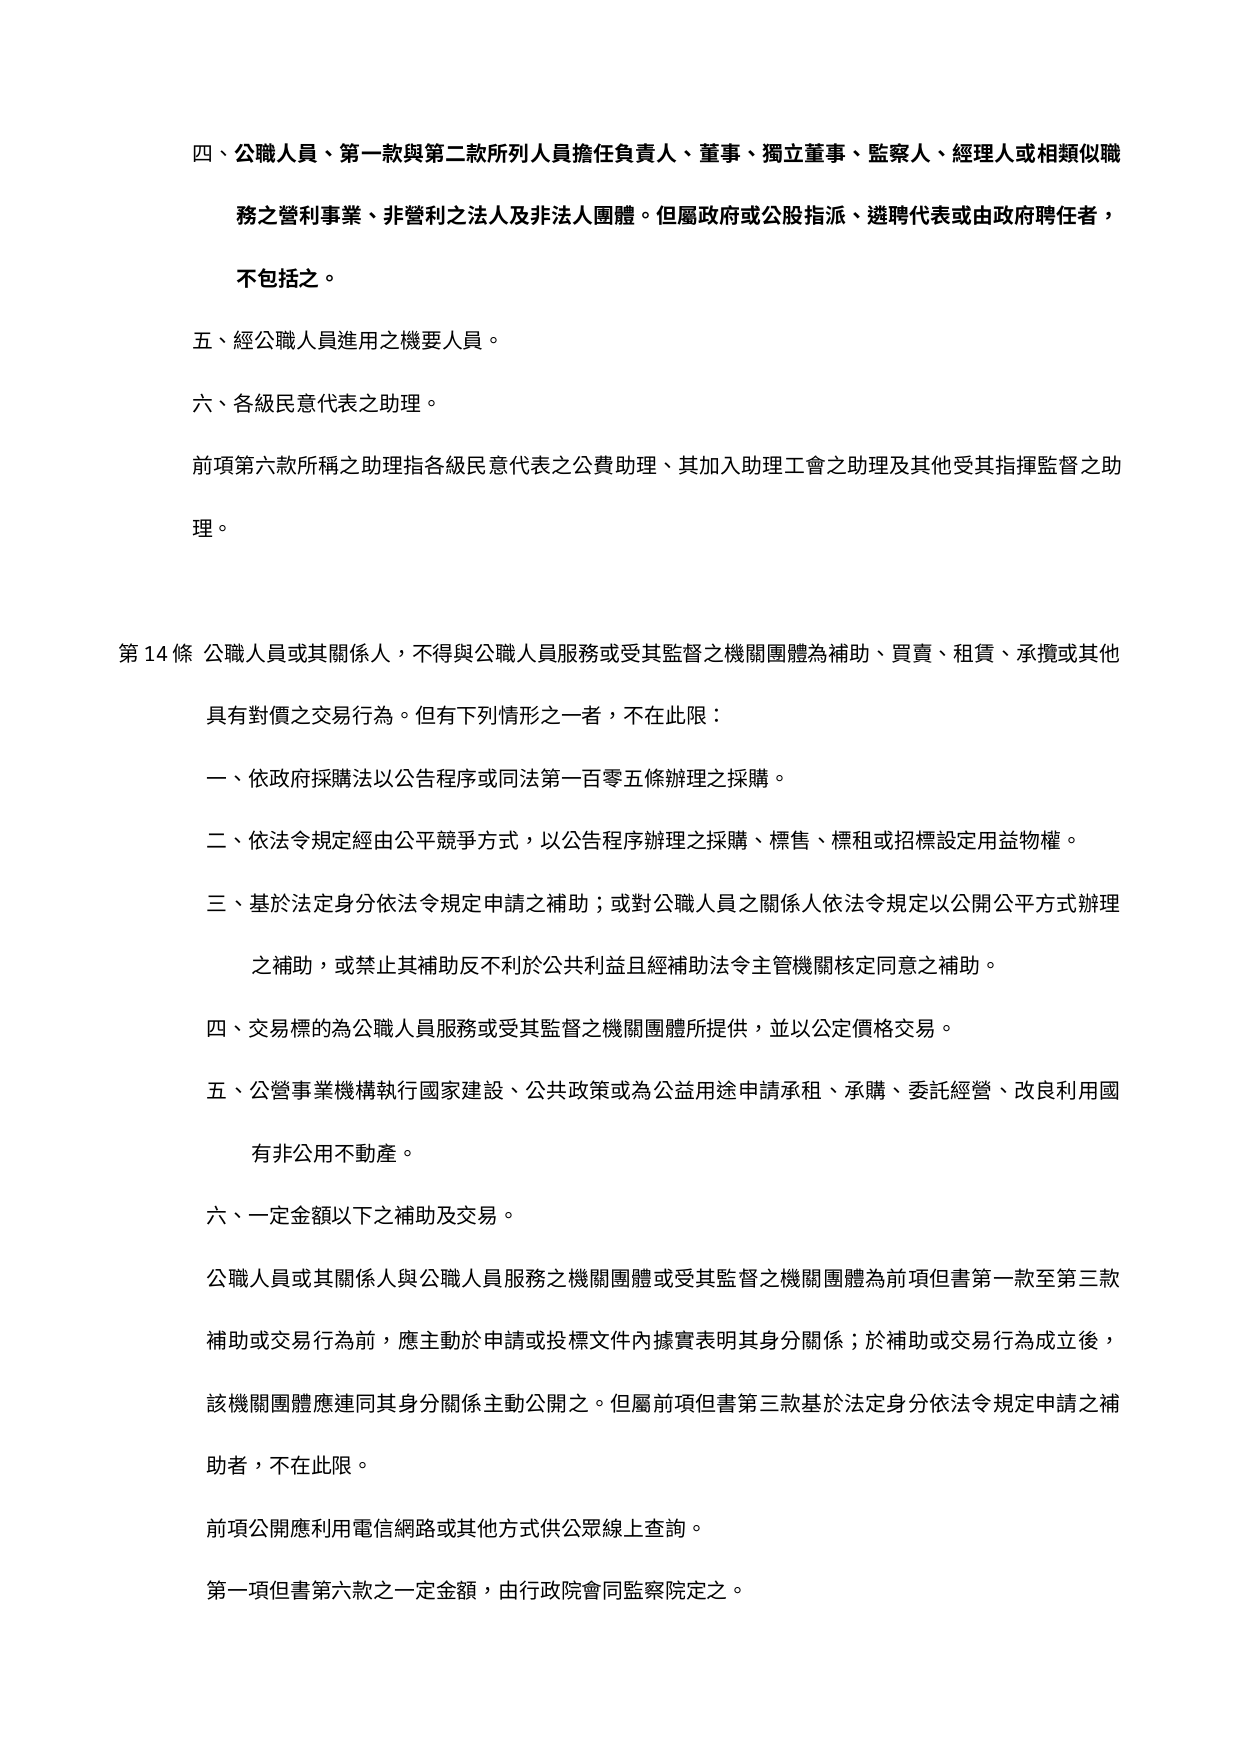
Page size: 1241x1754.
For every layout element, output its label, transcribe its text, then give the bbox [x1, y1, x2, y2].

text 第一項但書第六款之一定金額，由行政院會同監察院定之。 [207, 1548, 1122, 1611]
text 六、一定金額以下之補助及交易。 [207, 1173, 1122, 1236]
text 三、基於法定身分依法令規定申請之補助；或對公職人員之關係人依法令規定以公開公平方式辦理之補助，或禁止其補助反不利於公共利益且經補助法令主管機關核定同意之補助。 [207, 861, 1122, 986]
text 二、依法令規定經由公平競爭方式，以公告程序辦理之採購、標售、標租或招標設定用益物權。 [207, 798, 1122, 861]
text 五、經公職人員進用之機要人員。 [192, 298, 1122, 361]
text 前項公開應利用電信網路或其他方式供公眾線上查詢。 [207, 1486, 1122, 1548]
text 第14條 公職人員或其關係人，不得與公職人員服務或受其監督之機關團體為補助、買賣、租賃、承攬或其他具有對價之交易行為。但有下列情形之一者，不在此限： [118, 611, 1122, 736]
text 一、依政府採購法以公告程序或同法第一百零五條辦理之採購。 [207, 736, 1122, 798]
text 公職人員或其關係人與公職人員服務之機關團體或受其監督之機關團體為前項但書第一款至第三款補助或交易行為前，應主動於申請或投標文件內據實表明其身分關係；於補助或交易行為成立後，該機關團體應連同其身分關係主動公開之。但屬前項但書第三款基於法定身分依法令規定申請之補助者，不在此限。 [207, 1236, 1122, 1486]
text 四、公職人員、第一款與第二款所列人員擔任負責人、董事、獨立董事、監察人、經理人或相類似職務之營利事業、非營利之法人及非法人團體。但屬政府或公股指派、遴聘代表或由政府聘任者，不包括之。 [192, 111, 1122, 298]
text 前項第六款所稱之助理指各級民意代表之公費助理、其加入助理工會之助理及其他受其指揮監督之助理。 [192, 423, 1122, 548]
text 四、交易標的為公職人員服務或受其監督之機關團體所提供，並以公定價格交易。 [207, 986, 1122, 1048]
text 六、各級民意代表之助理。 [192, 361, 1122, 423]
text 五、公營事業機構執行國家建設、公共政策或為公益用途申請承租、承購、委託經營、改良利用國有非公用不動產。 [207, 1048, 1122, 1173]
